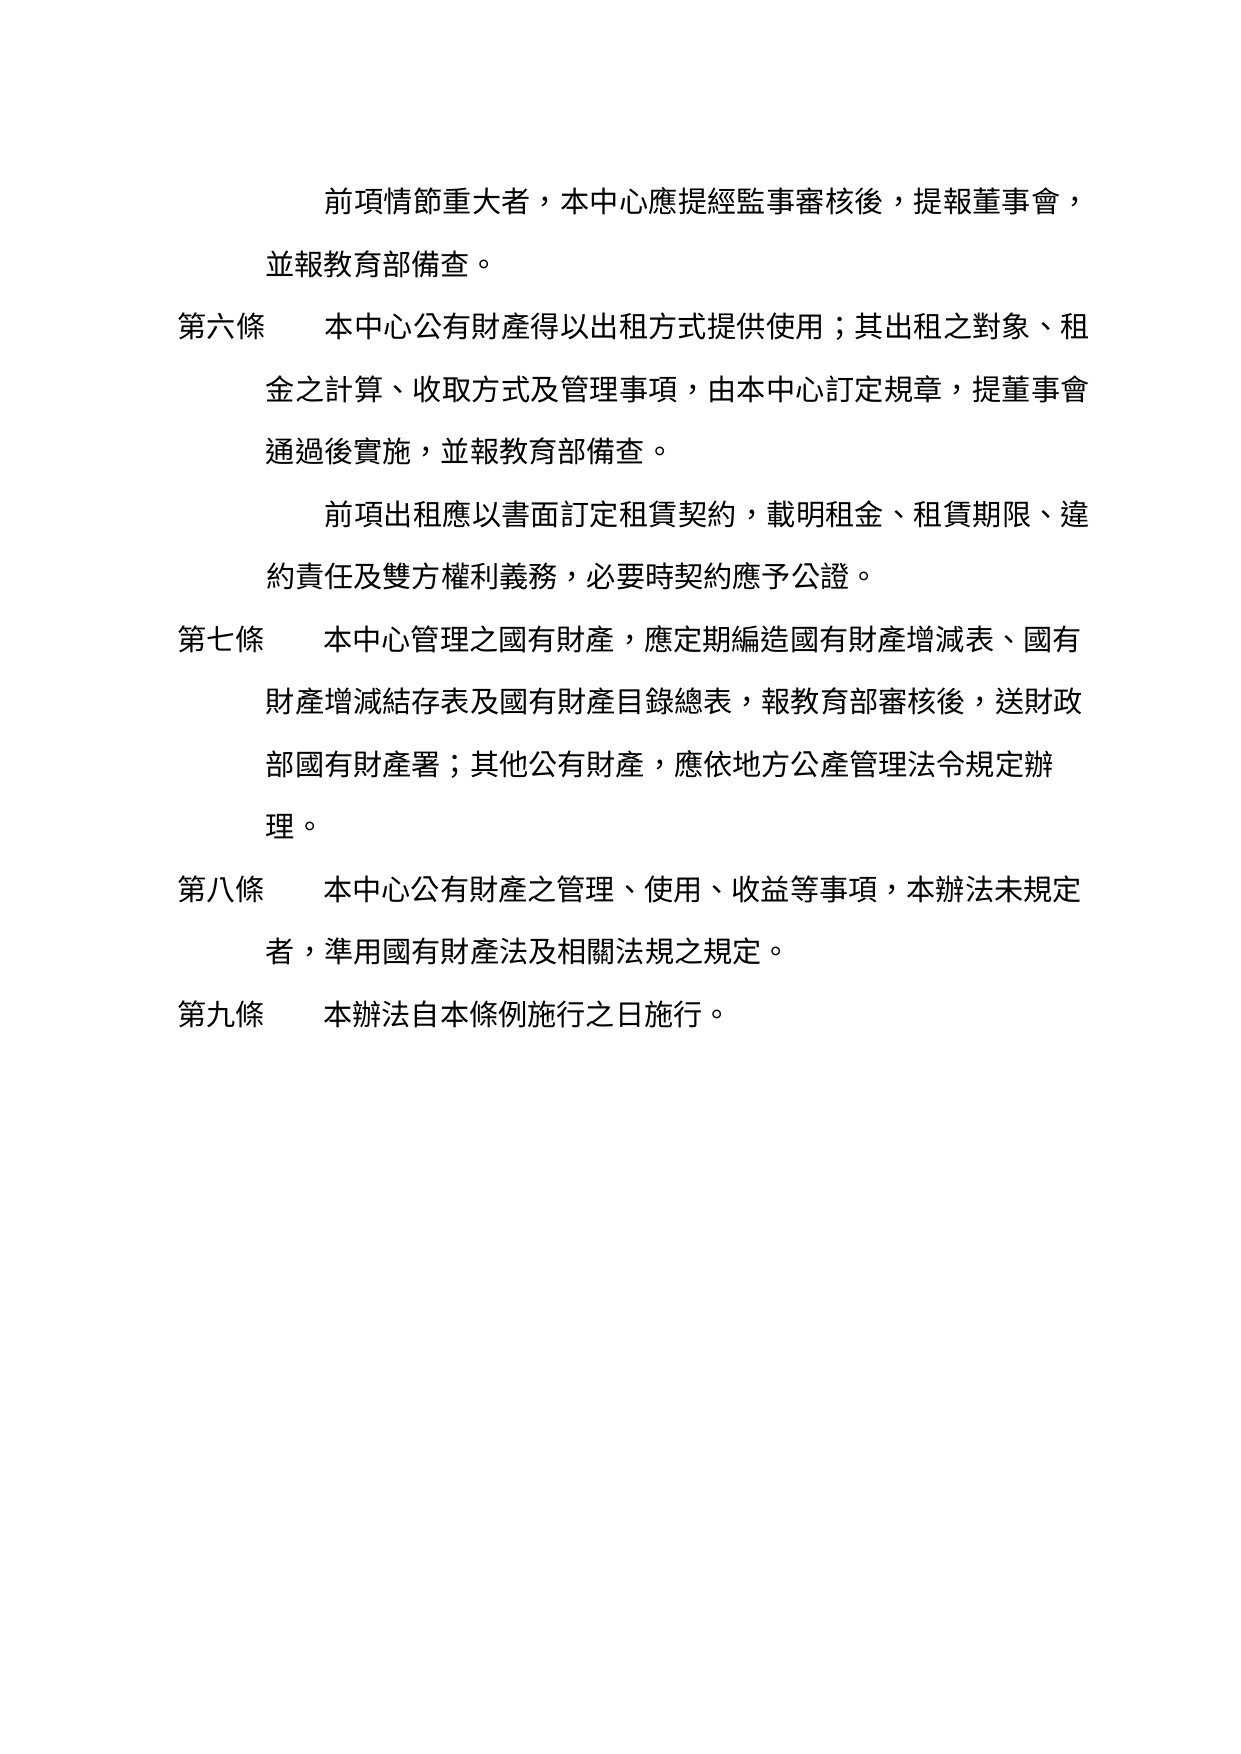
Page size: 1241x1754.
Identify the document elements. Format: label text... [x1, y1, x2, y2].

text 第八條 本中心公有財產之管理、使用、收益等事項，本辦法未規定者，準用國有財產法及相關法規之規定。 [177, 846, 1092, 971]
text 前項情節重大者，本中心應提經監事審核後，提報董事會，並報教育部備查。 [236, 158, 1092, 283]
text 前項出租應以書面訂定租賃契約，載明租金、租賃期限、違約責任及雙方權利義務，必要時契約應予公證。 [266, 471, 1092, 596]
text 第九條 本辦法自本條例施行之日施行。 [177, 971, 1092, 1033]
text 第七條 本中心管理之國有財產，應定期編造國有財產增減表、國有財產增減結存表及國有財產目錄總表，報教育部審核後，送財政部國有財產署；其他公有財產，應依地方公產管理法令規定辦理。 [177, 596, 1092, 846]
text 第六條 本中心公有財產得以出租方式提供使用；其出租之對象、租金之計算、收取方式及管理事項，由本中心訂定規章，提董事會通過後實施，並報教育部備查。 [177, 283, 1092, 471]
